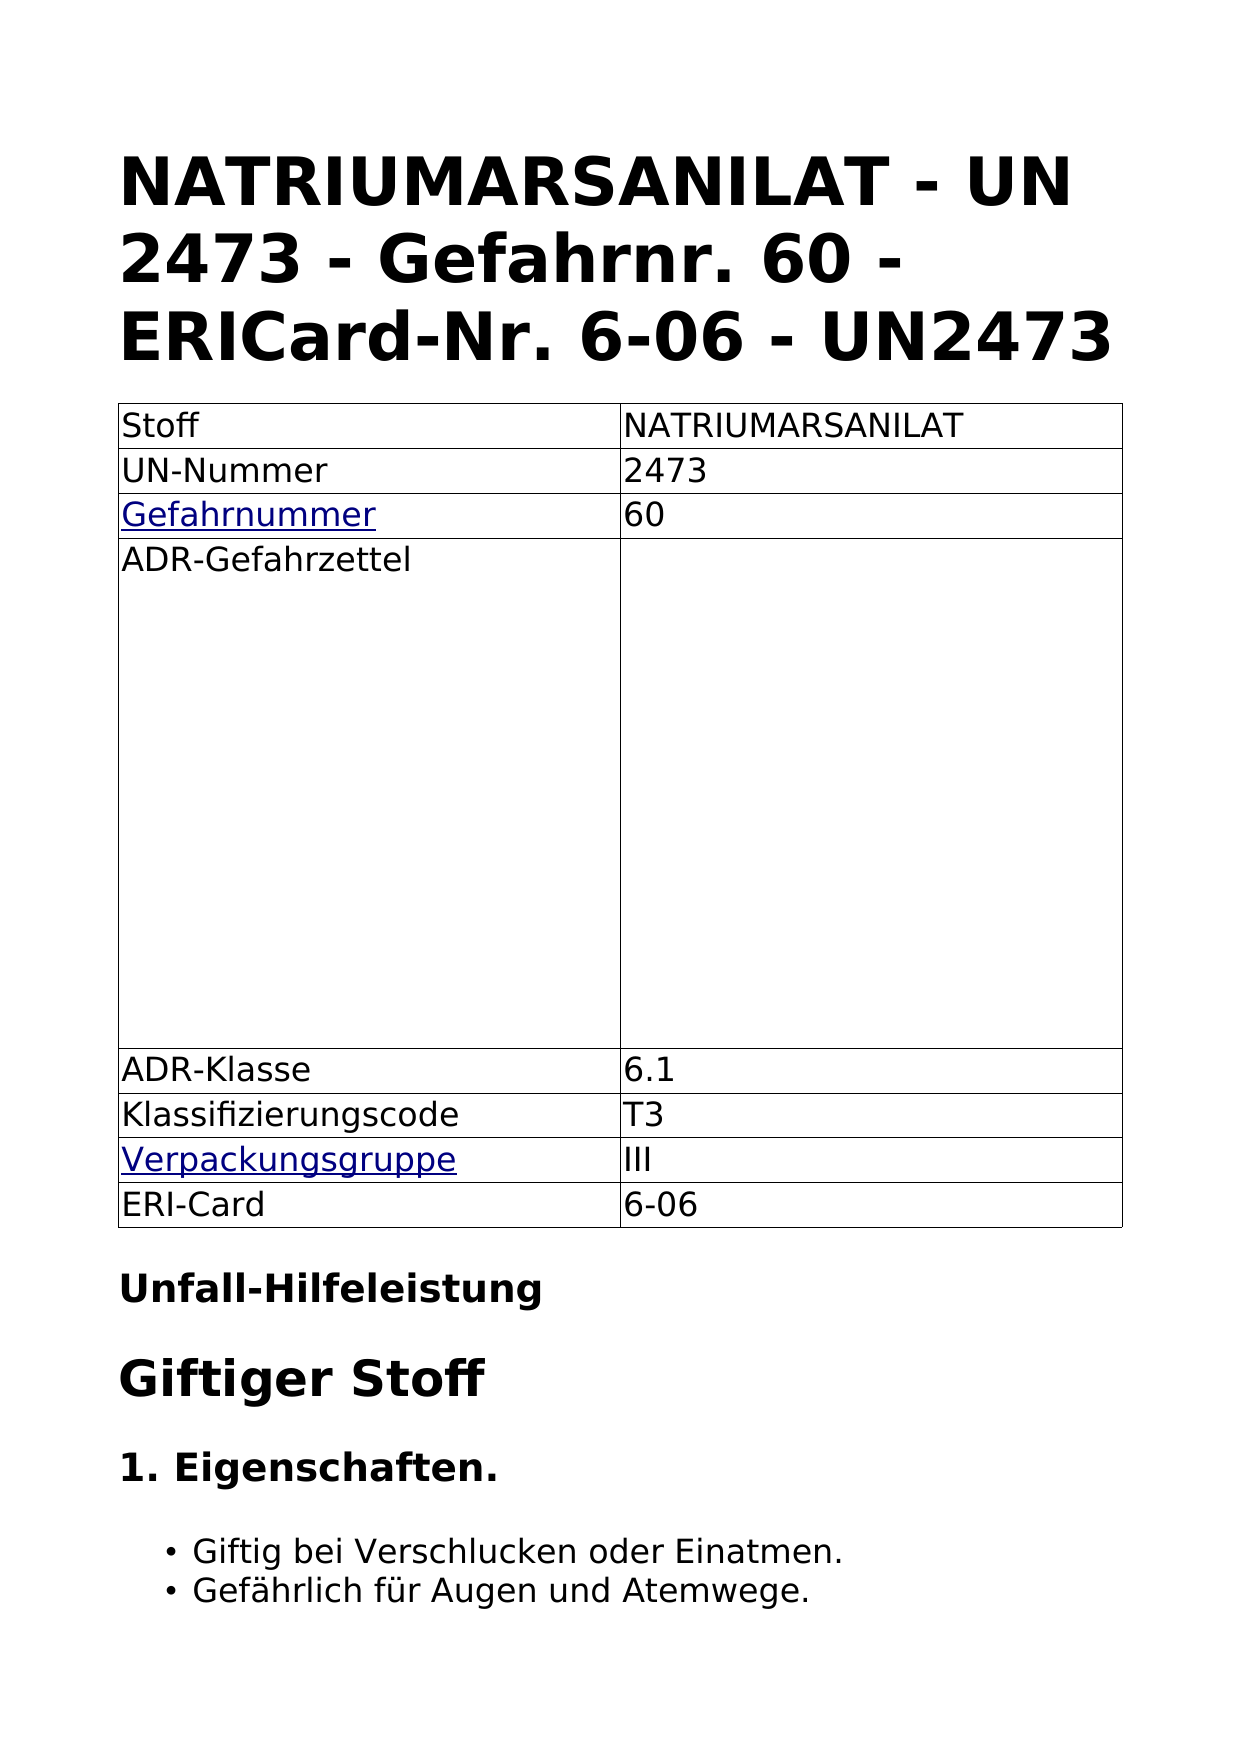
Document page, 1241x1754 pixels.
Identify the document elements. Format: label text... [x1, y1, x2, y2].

table_header Stoff [119, 404, 620, 448]
table_cell Gefahrnummer [119, 494, 620, 538]
table_cell ADR-Gefahrzettel [119, 539, 620, 1048]
table_cell T3 [621, 1094, 1122, 1137]
subtitle NATRIUMARSANILAT - UN 2473 - Gefahrnr. 60 - ERICard-Nr. 6-06 - UN2473 [118, 143, 1122, 376]
table_cell 6-06 [621, 1183, 1122, 1227]
table_cell ERI-Card [119, 1183, 620, 1227]
table_cell 2473 [621, 449, 1122, 493]
subtitle Unfall-Hilfeleistung [118, 1267, 1122, 1312]
list Giftig bei Verschlucken oder Einatmen. [177, 1532, 1122, 1571]
list Gefährlich für Augen und Atemwege. [177, 1571, 1122, 1610]
table_cell Klassifizierungscode [119, 1094, 620, 1137]
table_cell 60 [621, 494, 1122, 538]
table_cell III [621, 1138, 1122, 1182]
table_cell ADR-Klasse [119, 1049, 620, 1092]
subtitle 1. Eigenschaften. [118, 1445, 1122, 1490]
table_cell [621, 539, 1122, 1048]
table_cell 6.1 [621, 1049, 1122, 1092]
table_cell UN-Nummer [119, 449, 620, 493]
table_header NATRIUMARSANILAT [621, 404, 1122, 448]
table_cell Verpackungsgruppe [119, 1138, 620, 1182]
subtitle Giftiger Stoff [118, 1349, 1122, 1408]
